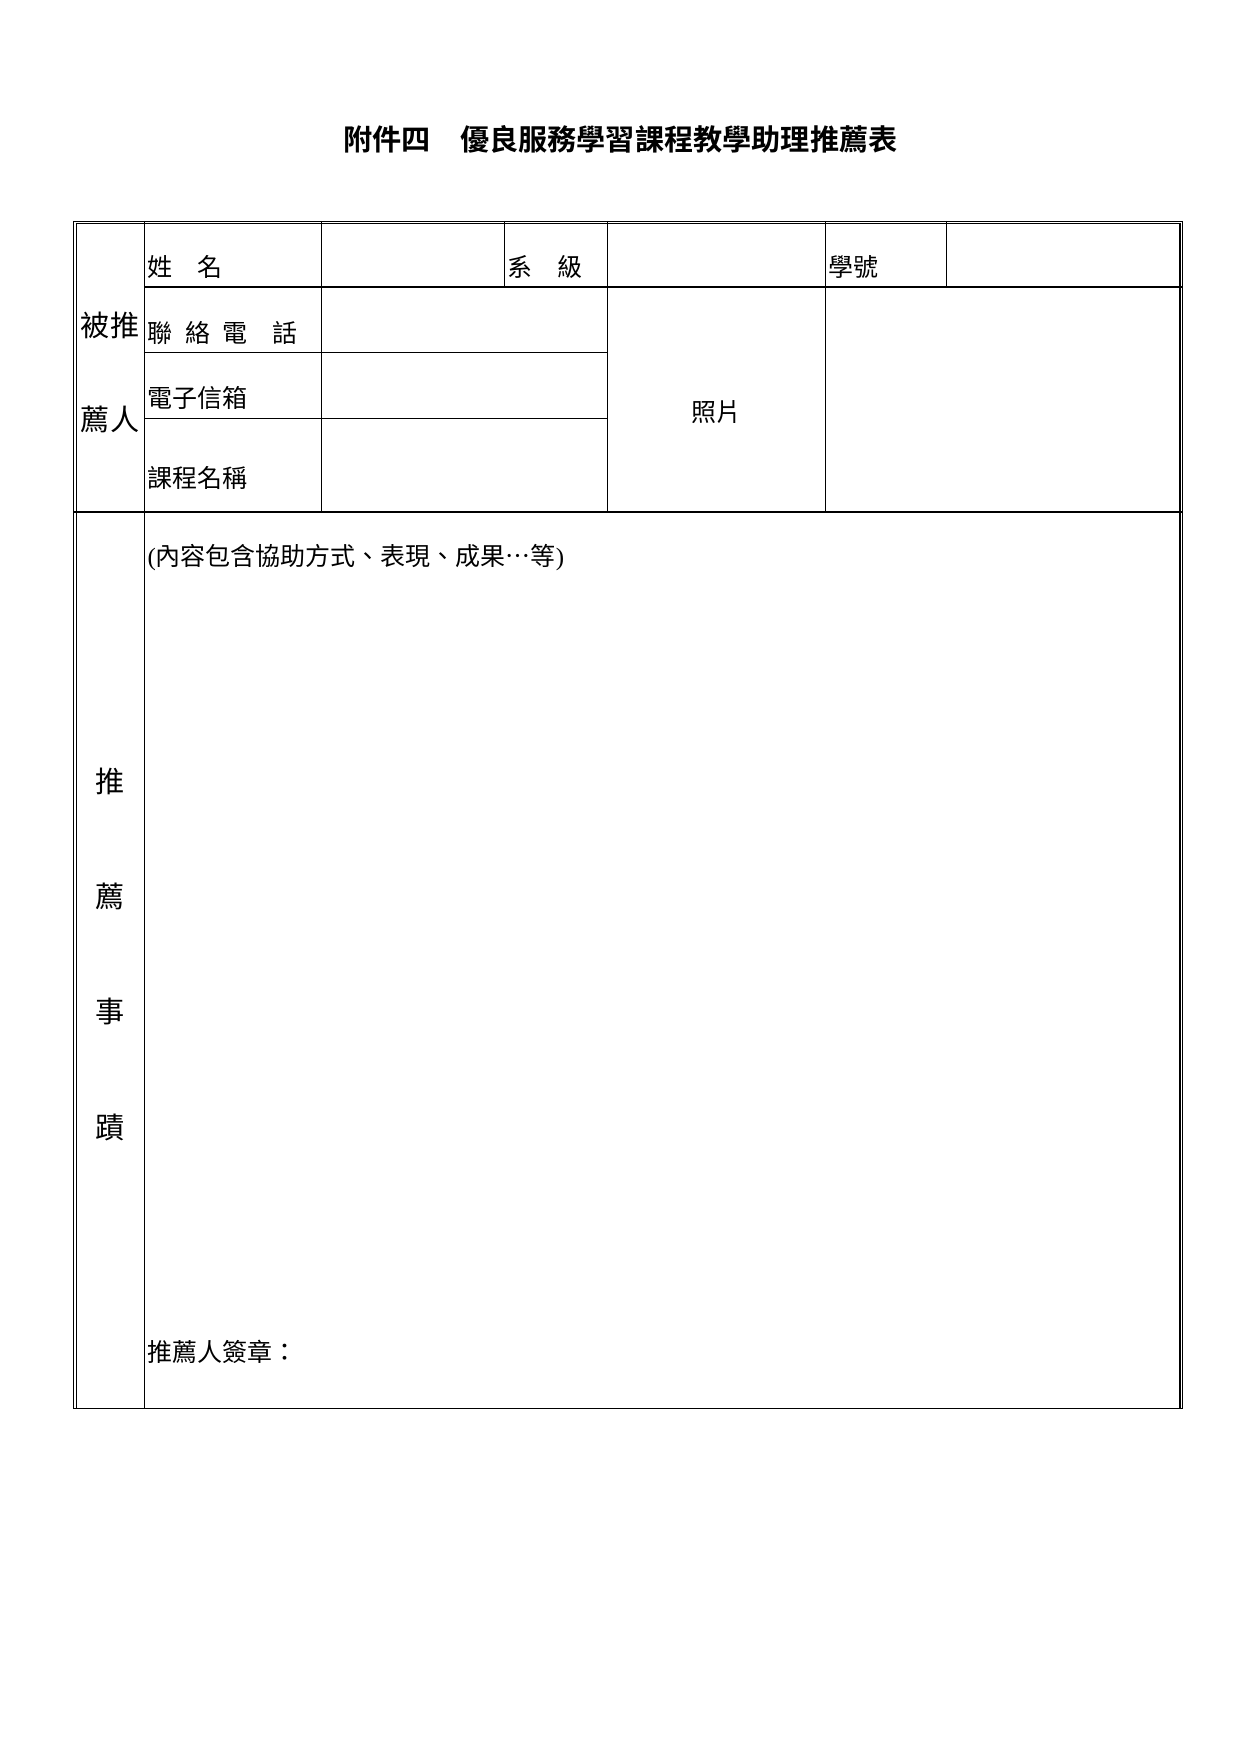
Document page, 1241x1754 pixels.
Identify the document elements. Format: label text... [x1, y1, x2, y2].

table_cell [826, 288, 1179, 511]
table_cell [322, 353, 607, 418]
table_cell 推 薦 事 蹟 [77, 513, 144, 1408]
table_header 系 級 [505, 224, 607, 286]
table_header 學號 [826, 224, 946, 286]
table_header [608, 224, 825, 286]
table_cell 聯 絡 電 話 [145, 288, 321, 352]
table_cell (內容包含協助方式、表現、成果…等) 推薦人簽章： [145, 513, 1179, 1408]
table_cell 電子信箱 [145, 353, 321, 418]
table_cell [322, 419, 607, 511]
table_cell 照片 [608, 288, 825, 511]
table_cell [322, 288, 607, 352]
text 附件四 優良服務學習課程教學助理推薦表 [75, 96, 1165, 158]
table_header [322, 224, 504, 286]
table_cell 課程名稱 [145, 419, 321, 511]
table_header [947, 224, 1179, 286]
table_header 姓 名 [145, 224, 321, 286]
table_header 被推薦人 [77, 224, 144, 511]
